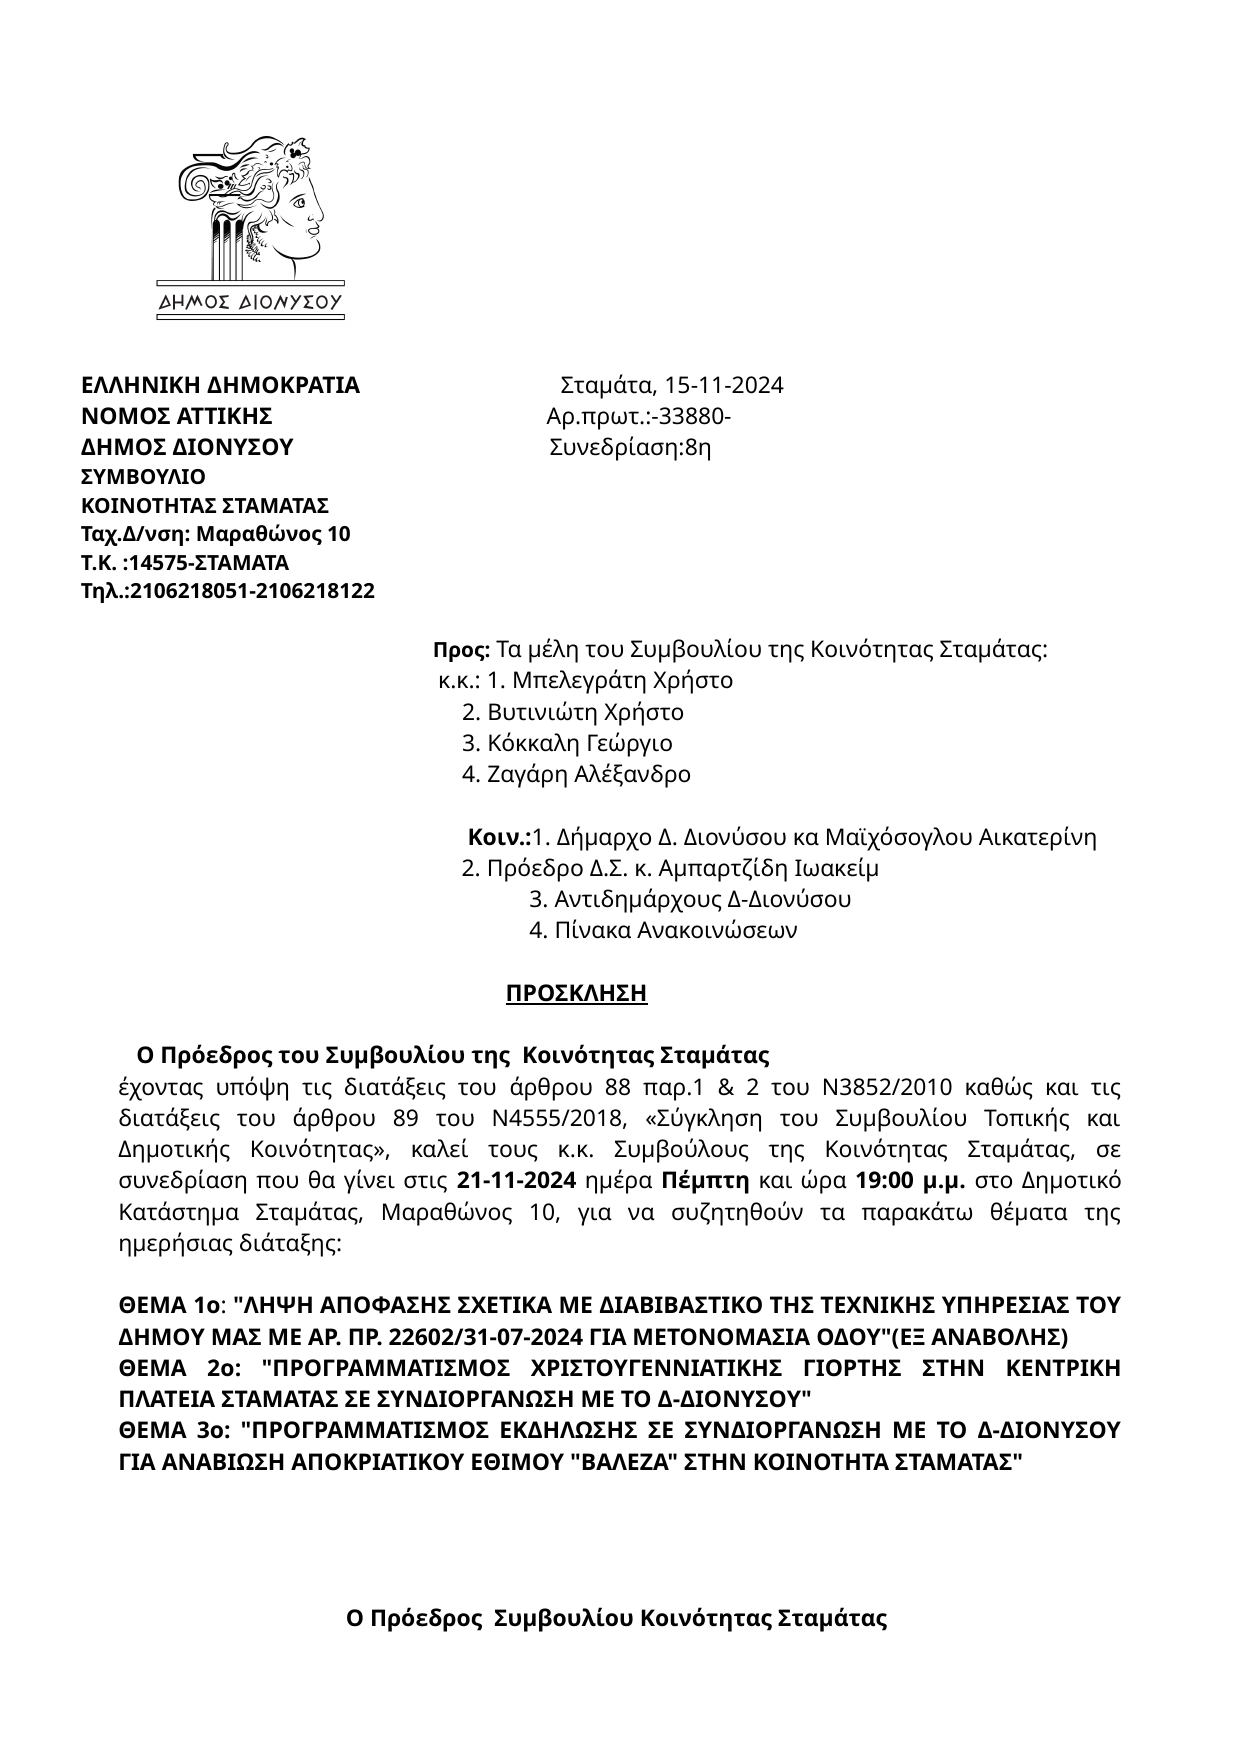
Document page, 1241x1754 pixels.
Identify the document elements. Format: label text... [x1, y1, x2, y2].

text 3. Αντιδημάρχους Δ-Διονύσου [118, 883, 1122, 914]
text Ο Πρόεδρος του Συμβουλίου της Κοινότητας Σταμάτας [118, 1039, 1122, 1071]
text EΛΛΗΝΙΚΗ ΔΗΜΟΚΡΑΤΙΑ Σταμάτα, 15-11-2024 [81, 369, 1122, 400]
text 4. Ζαγάρη Αλέξανδρο [81, 758, 1122, 789]
text Τ.Κ. :14575-ΣΤΑΜΑΤΑ [81, 548, 1122, 576]
text ΘΕΜΑ 3ο: "ΠΡΟΓΡΑΜΜΑΤΙΣΜΟΣ ΕΚΔΗΛΩΣΗΣ ΣΕ ΣΥΝΔΙΟΡΓΑΝΩΣΗ ΜΕ ΤΟ Δ-ΔΙΟΝΥΣΟΥ ΓΙΑ ΑΝΑΒΙΩΣΗ ΑΠΟΚΡΙΑΤΙΚΟΥ ΕΘΙΜΟΥ "ΒΑΛΕΖΑ" ΣΤΗΝ ΚΟΙΝΟΤΗΤΑ ΣΤΑΜΑΤΑΣ" [118, 1414, 1122, 1477]
text ΝΟΜΟΣ ΑΤΤΙΚΗΣ Αρ.πρωτ.:-33880- [81, 400, 1122, 431]
text Προς: Τα μέλη του Συμβουλίου της Κοινότητας Σταμάτας: [81, 633, 1122, 664]
text ΣΥΜΒΟΥΛΙΟ [81, 462, 1122, 491]
text Κοιν.:1. Δήμαρχο Δ. Διονύσου κα Μαϊχόσογλου Αικατερίνη [118, 821, 1122, 852]
text έχοντας υπόψη τις διατάξεις του άρθρου 88 παρ.1 & 2 του Ν3852/2010 καθώς και τις διατάξεις του άρθρου 89 του Ν4555/2018, «Σύγκληση του Συμβουλίου Τοπικής και Δημοτικής Κοινότητας», καλεί τους κ.κ. Συμβούλους της Κοινότητας Σταμάτας, σε συνεδρίαση που θα γίνει στις 21-11-2024 ημέρα Πέμπτη και ώρα 19:00 μ.μ. στο Δημοτικό Κατάστημα Σταμάτας, Μαραθώνος 10, για να συζητηθούν τα παρακάτω θέματα της ημερήσιας διάταξης: [118, 1071, 1122, 1258]
text 2. Πρόεδρο Δ.Σ. κ. Αμπαρτζίδη Ιωακείμ [81, 852, 1122, 883]
text Τηλ.:2106218051-2106218122 [81, 576, 1122, 605]
text κ.κ.: 1. Μπελεγράτη Χρήστο [81, 664, 1122, 696]
text 2. Βυτινιώτη Χρήστο [81, 696, 1122, 727]
text ΔΗΜΟΣ ΔΙΟΝΥΣΟΥ Συνεδρίαση:8η [81, 431, 1122, 462]
text Ταχ.Δ/νση: Μαραθώνος 10 [81, 519, 1122, 548]
text ΘΕΜΑ 2ο: "ΠΡΟΓΡΑΜΜΑΤΙΣΜΟΣ ΧΡΙΣΤΟΥΓΕΝΝΙΑΤΙΚΗΣ ΓΙΟΡΤΗΣ ΣΤΗΝ ΚΕΝΤΡΙΚΗ ΠΛΑΤΕΙΑ ΣΤΑΜΑΤΑΣ ΣΕ ΣΥΝΔΙΟΡΓΑΝΩΣΗ ΜΕ ΤΟ Δ-ΔΙΟΝΥΣΟΥ" [118, 1352, 1122, 1414]
text ΠΡΟΣΚΛΗΣΗ [118, 977, 1122, 1008]
text Ο Πρόεδρος Συμβουλίου Κοινότητας Σταμάτας [118, 1602, 1122, 1633]
text ΘΕΜΑ 1o: "ΛΗΨΗ ΑΠΟΦΑΣΗΣ ΣΧΕΤΙΚΑ ΜΕ ΔΙΑΒΙΒΑΣΤΙΚΟ ΤΗΣ ΤΕΧΝΙΚΗΣ ΥΠΗΡΕΣΙΑΣ ΤΟΥ ΔΗΜΟΥ ΜΑΣ ΜΕ ΑΡ. ΠΡ. 22602/31-07-2024 ΓΙΑ ΜΕΤΟΝΟΜΑΣΙΑ ΟΔΟΥ"(ΕΞ ΑΝΑΒΟΛΗΣ) [118, 1289, 1122, 1352]
text 4. Πίνακα Ανακοινώσεων [118, 914, 1122, 946]
text 3. Κόκκαλη Γεώργιο [81, 727, 1122, 758]
text ΚΟΙΝΟΤΗΤΑΣ ΣΤΑΜΑΤΑΣ [81, 491, 1122, 519]
